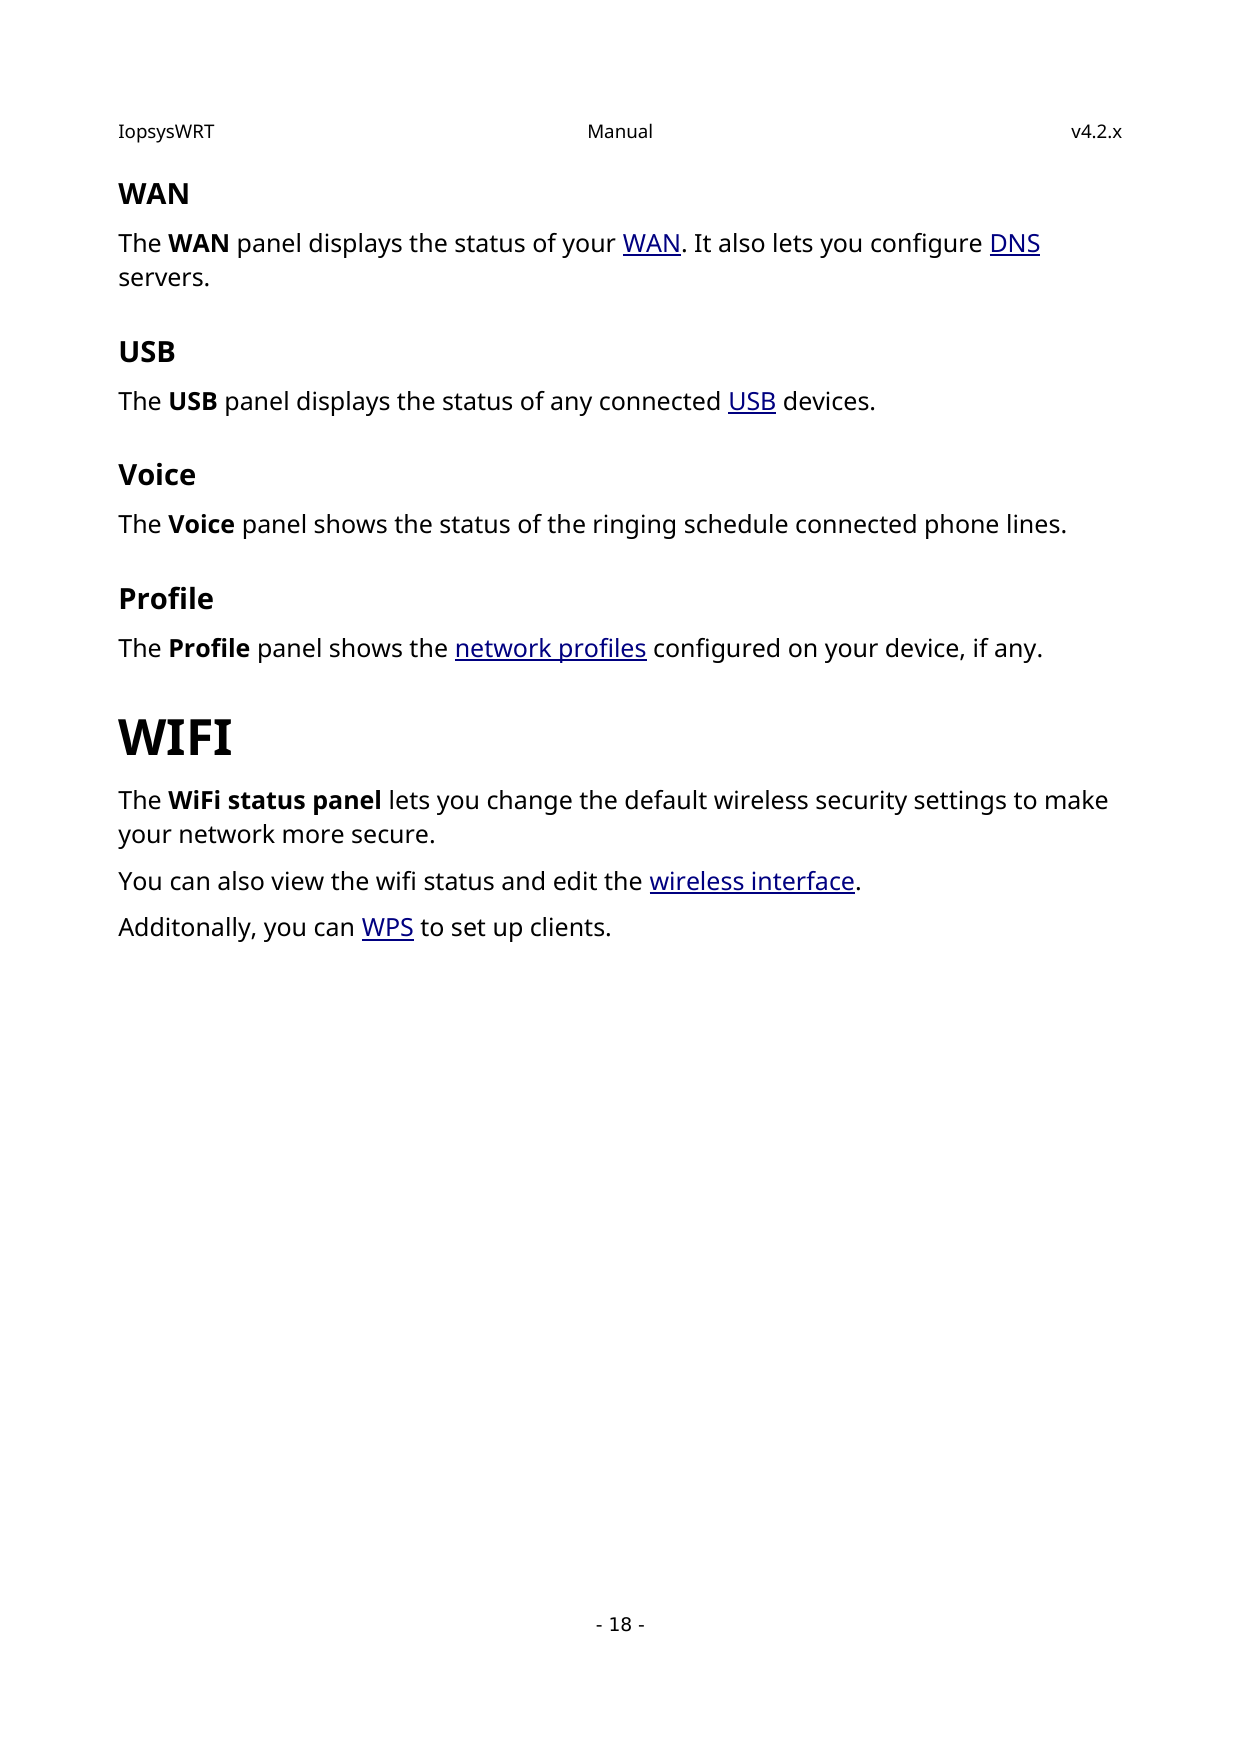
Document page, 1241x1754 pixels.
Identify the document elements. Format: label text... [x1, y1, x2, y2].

subtitle USB [118, 331, 1122, 371]
text Additonally, you can WPS to set up clients. [118, 910, 1122, 944]
text The Voice panel shows the status of the ringing schedule connected phone lines. [118, 507, 1122, 541]
text You can also view the wifi status and edit the wireless interface. [118, 863, 1122, 897]
subtitle Profile [118, 578, 1122, 618]
text The USB panel displays the status of any connected USB devices. [118, 383, 1122, 417]
text The WAN panel displays the status of your WAN. It also lets you configure DNS servers. [118, 225, 1122, 293]
subtitle Voice [118, 455, 1122, 494]
subtitle WAN [118, 173, 1122, 213]
subtitle WIFI [118, 702, 1122, 770]
text The WiFi status panel lets you change the default wireless security settings to make your network more secure. [118, 783, 1122, 851]
text The Profile panel shows the network profiles configured on your device, if any. [118, 631, 1122, 665]
